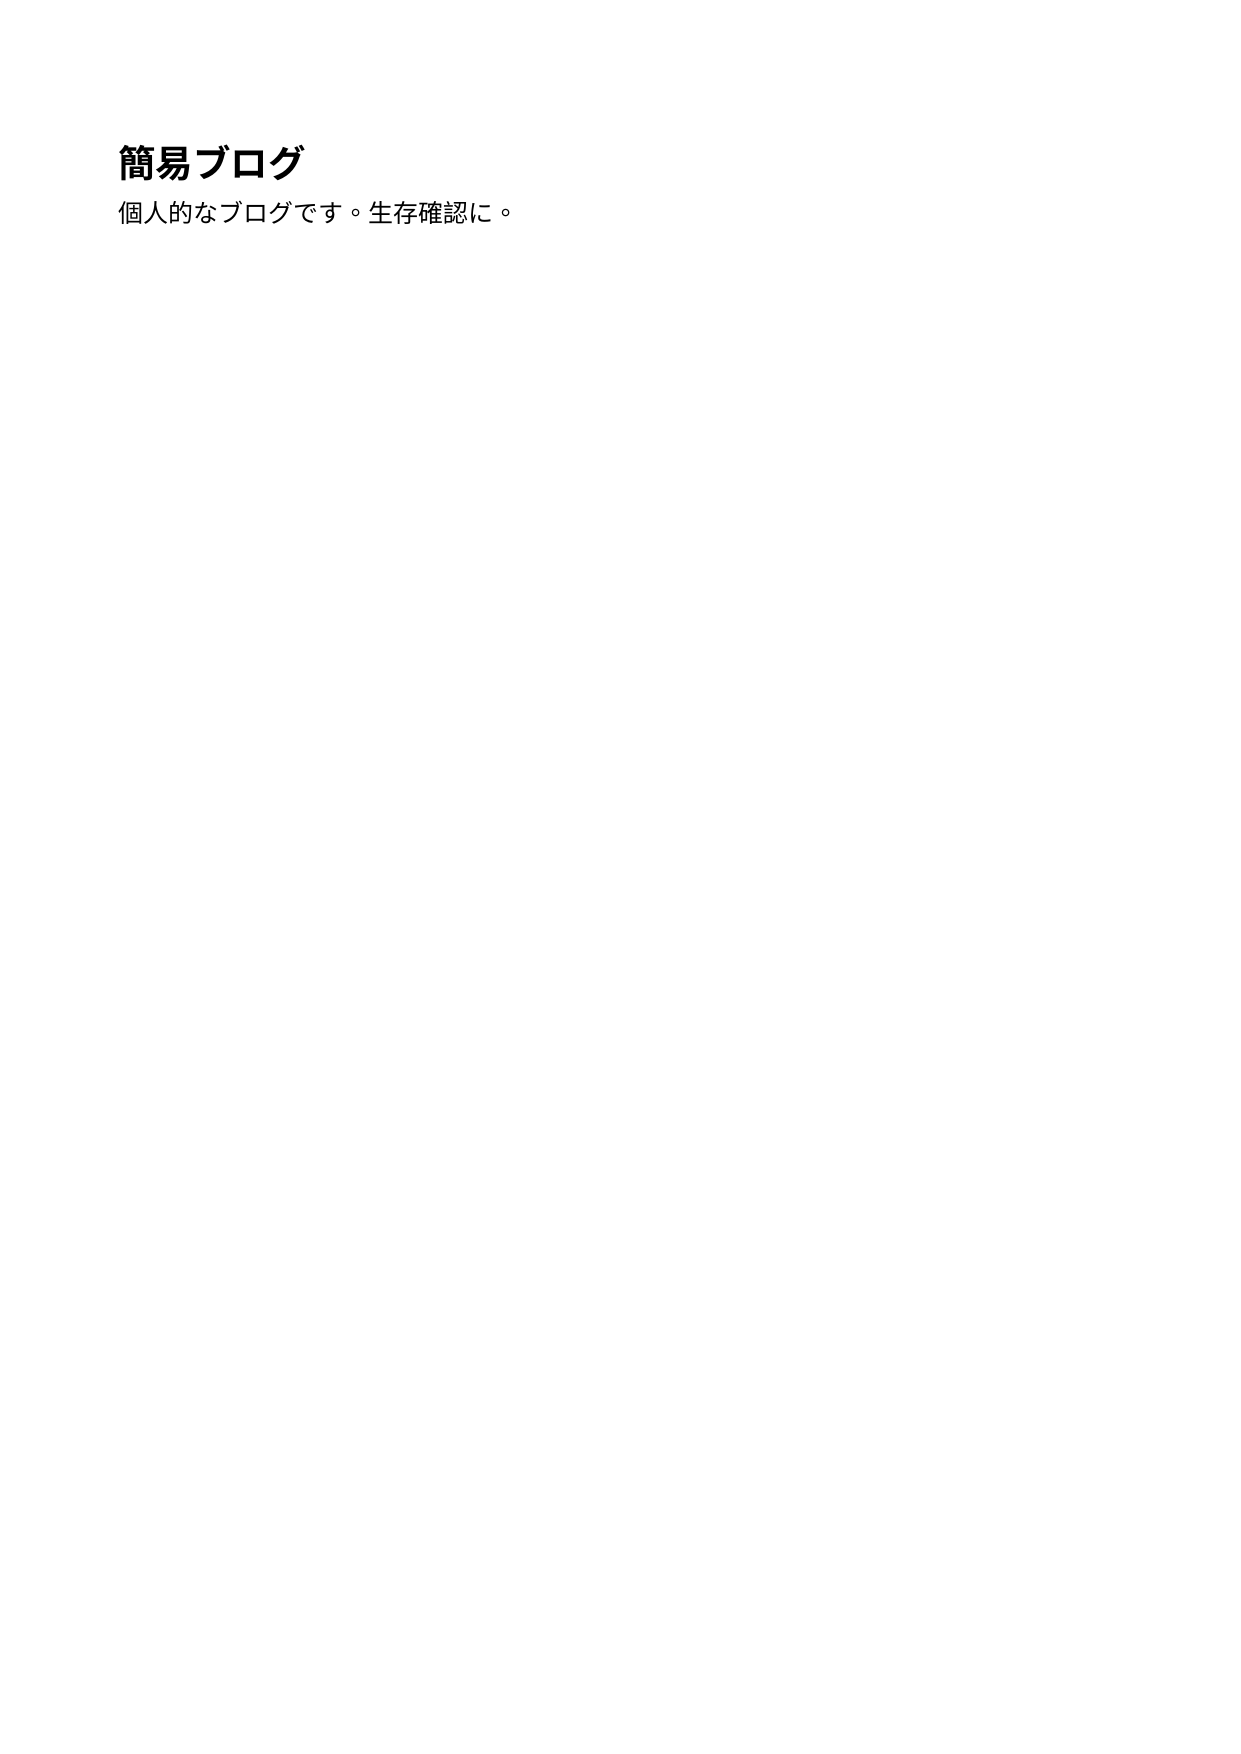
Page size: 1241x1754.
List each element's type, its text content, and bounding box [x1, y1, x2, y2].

text 個人的なブログです。生存確認に。 [118, 199, 1122, 228]
subtitle 簡易ブログ [118, 143, 1122, 187]
